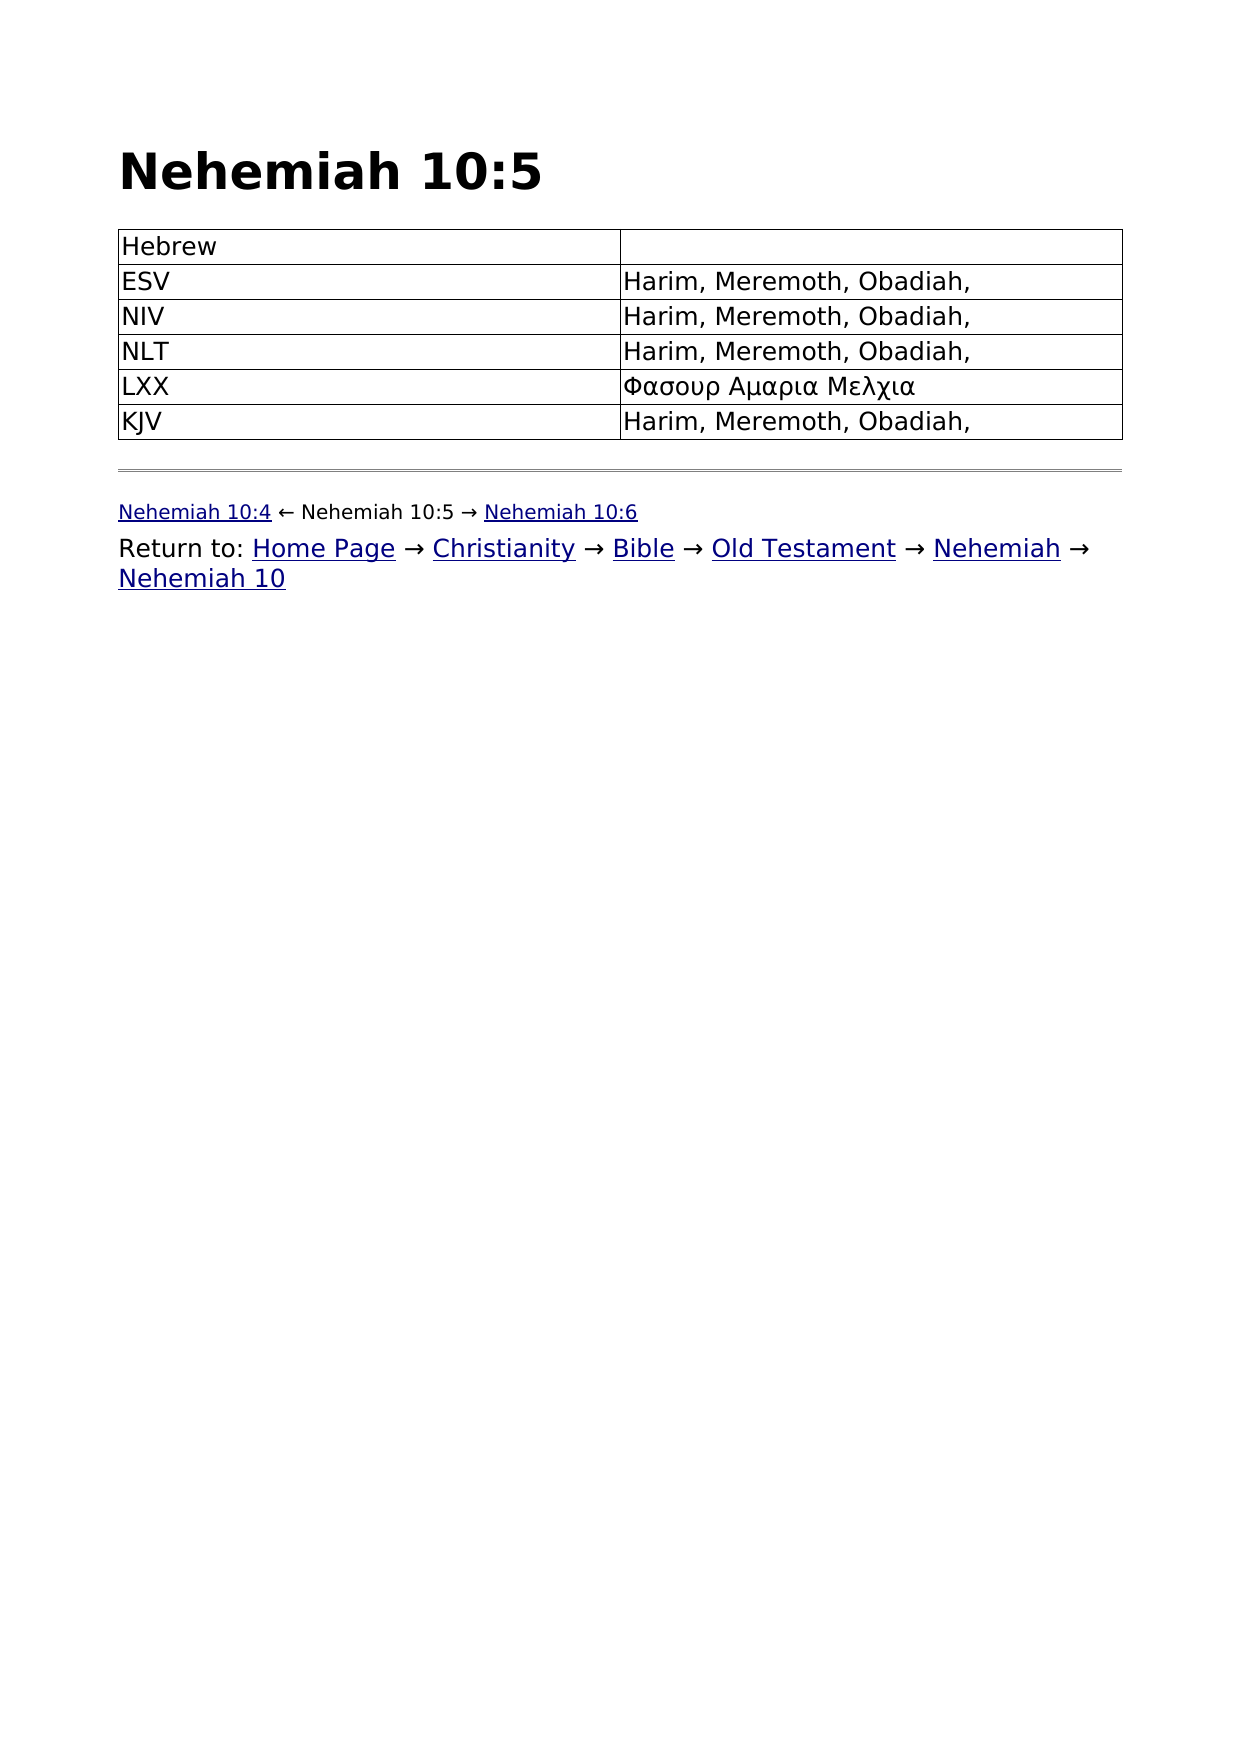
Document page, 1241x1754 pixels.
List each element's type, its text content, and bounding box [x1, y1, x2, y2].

subtitle Nehemiah 10:5 [118, 143, 1122, 201]
table_cell ESV [119, 265, 620, 299]
text Nehemiah 10:4 ← Nehemiah 10:5 → Nehemiah 10:6 [118, 501, 1122, 534]
table_cell LXX [119, 370, 620, 404]
table_cell Φασουρ Αμαρια Μελχια [621, 370, 1122, 404]
table_cell Harim, Meremoth, Obadiah, [621, 300, 1122, 334]
text Return to: Home Page → Christianity → Bible → Old Testament → Nehemiah → Nehemiah 10 [118, 534, 1122, 593]
table_cell NIV [119, 300, 620, 334]
table_cell Harim, Meremoth, Obadiah, [621, 405, 1122, 439]
table_header Hebrew [119, 230, 620, 264]
table_header [621, 230, 1122, 264]
table_cell Harim, Meremoth, Obadiah, [621, 335, 1122, 369]
table_cell Harim, Meremoth, Obadiah, [621, 265, 1122, 299]
table_cell NLT [119, 335, 620, 369]
table_cell KJV [119, 405, 620, 439]
